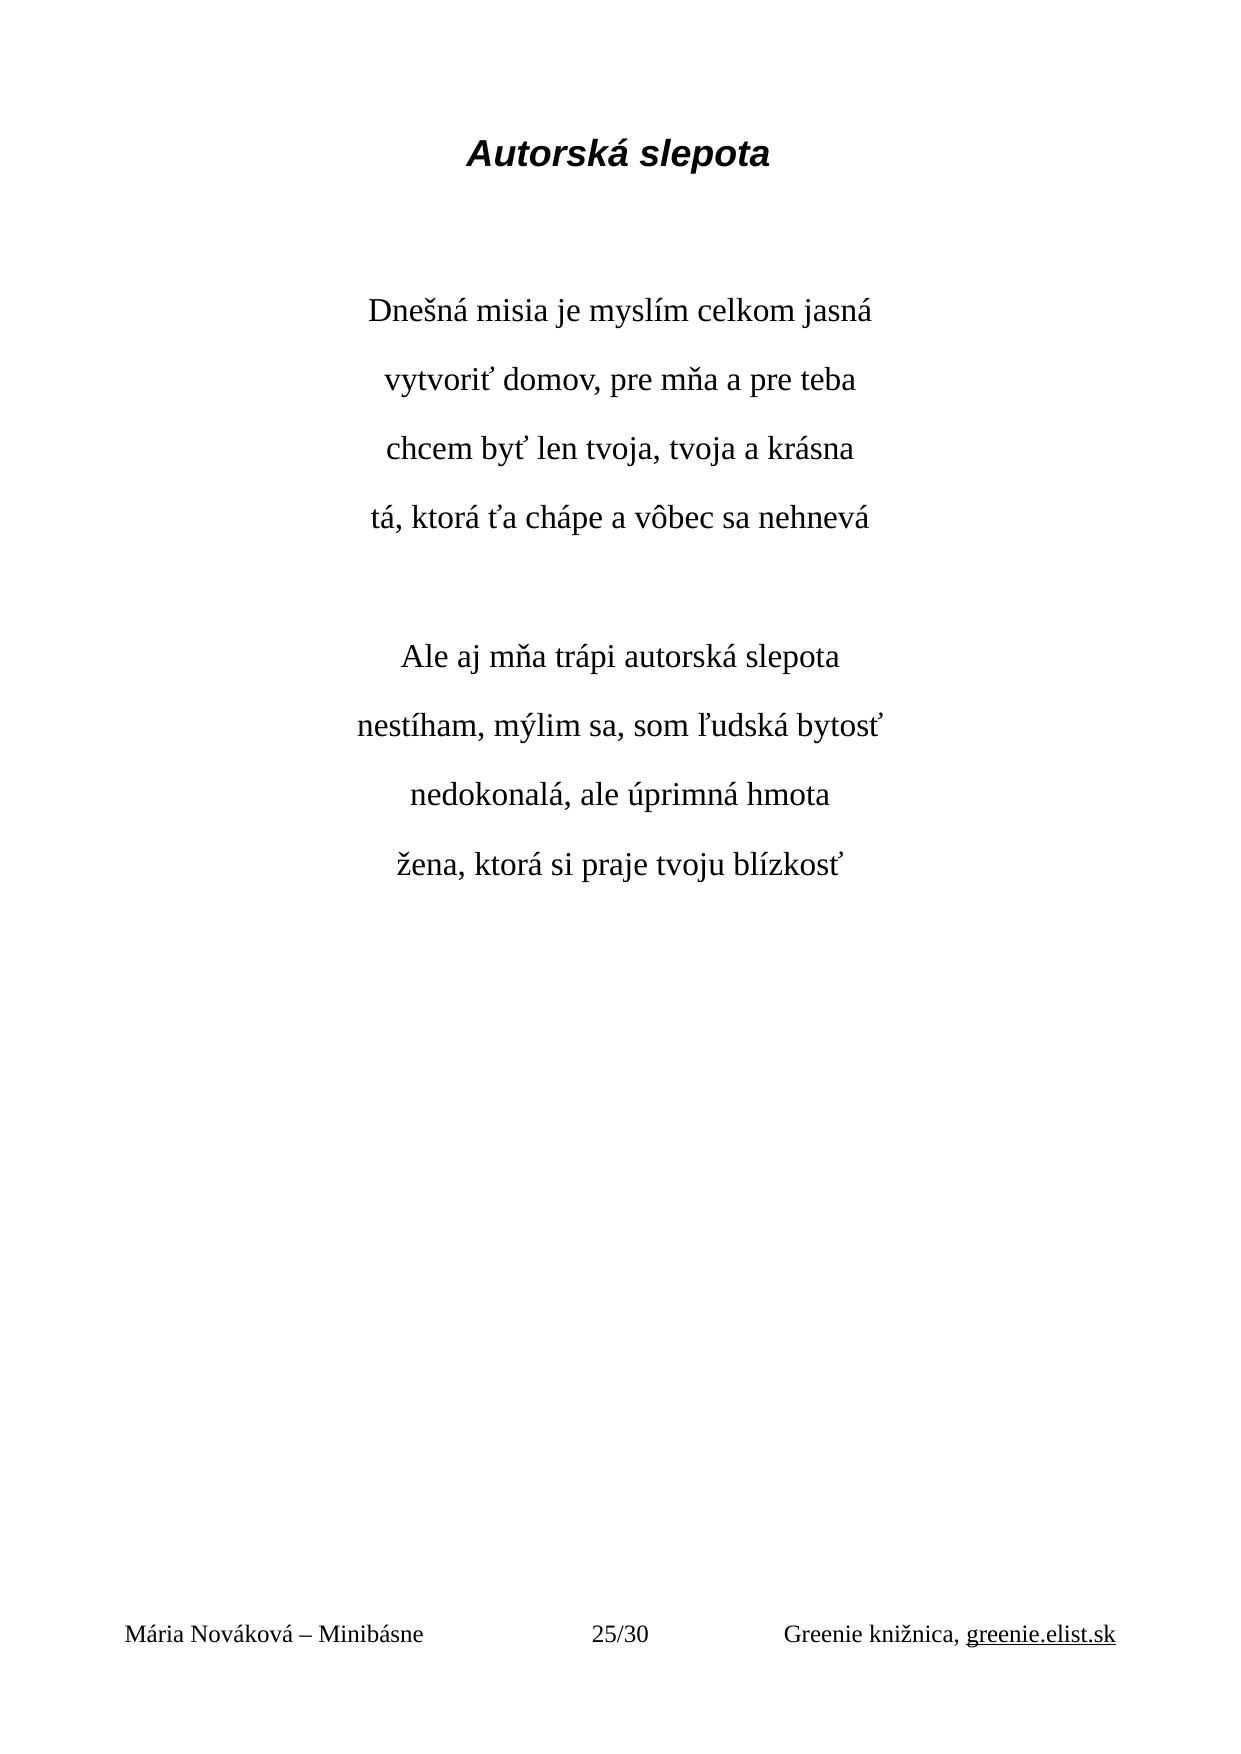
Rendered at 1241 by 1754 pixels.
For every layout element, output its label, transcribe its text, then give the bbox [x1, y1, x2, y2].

text nedokonalá, ale úprimná hmota [106, 775, 1134, 813]
text nestíham, mýlim sa, som ľudská bytosť [106, 705, 1134, 744]
text Ale aj mňa trápi autorská slepota [106, 636, 1134, 674]
text žena, ktorá si praje tvoju blízkosť [106, 844, 1134, 882]
text Dnešná misia je myslím celkom jasná [106, 290, 1134, 328]
subtitle Autorská slepota [106, 131, 1134, 174]
text tá, ktorá ťa chápe a vôbec sa nehnevá [106, 498, 1134, 536]
text chcem byť len tvoja, tvoja a krásna [106, 428, 1134, 467]
text vytvoriť domov, pre mňa a pre teba [106, 359, 1134, 397]
